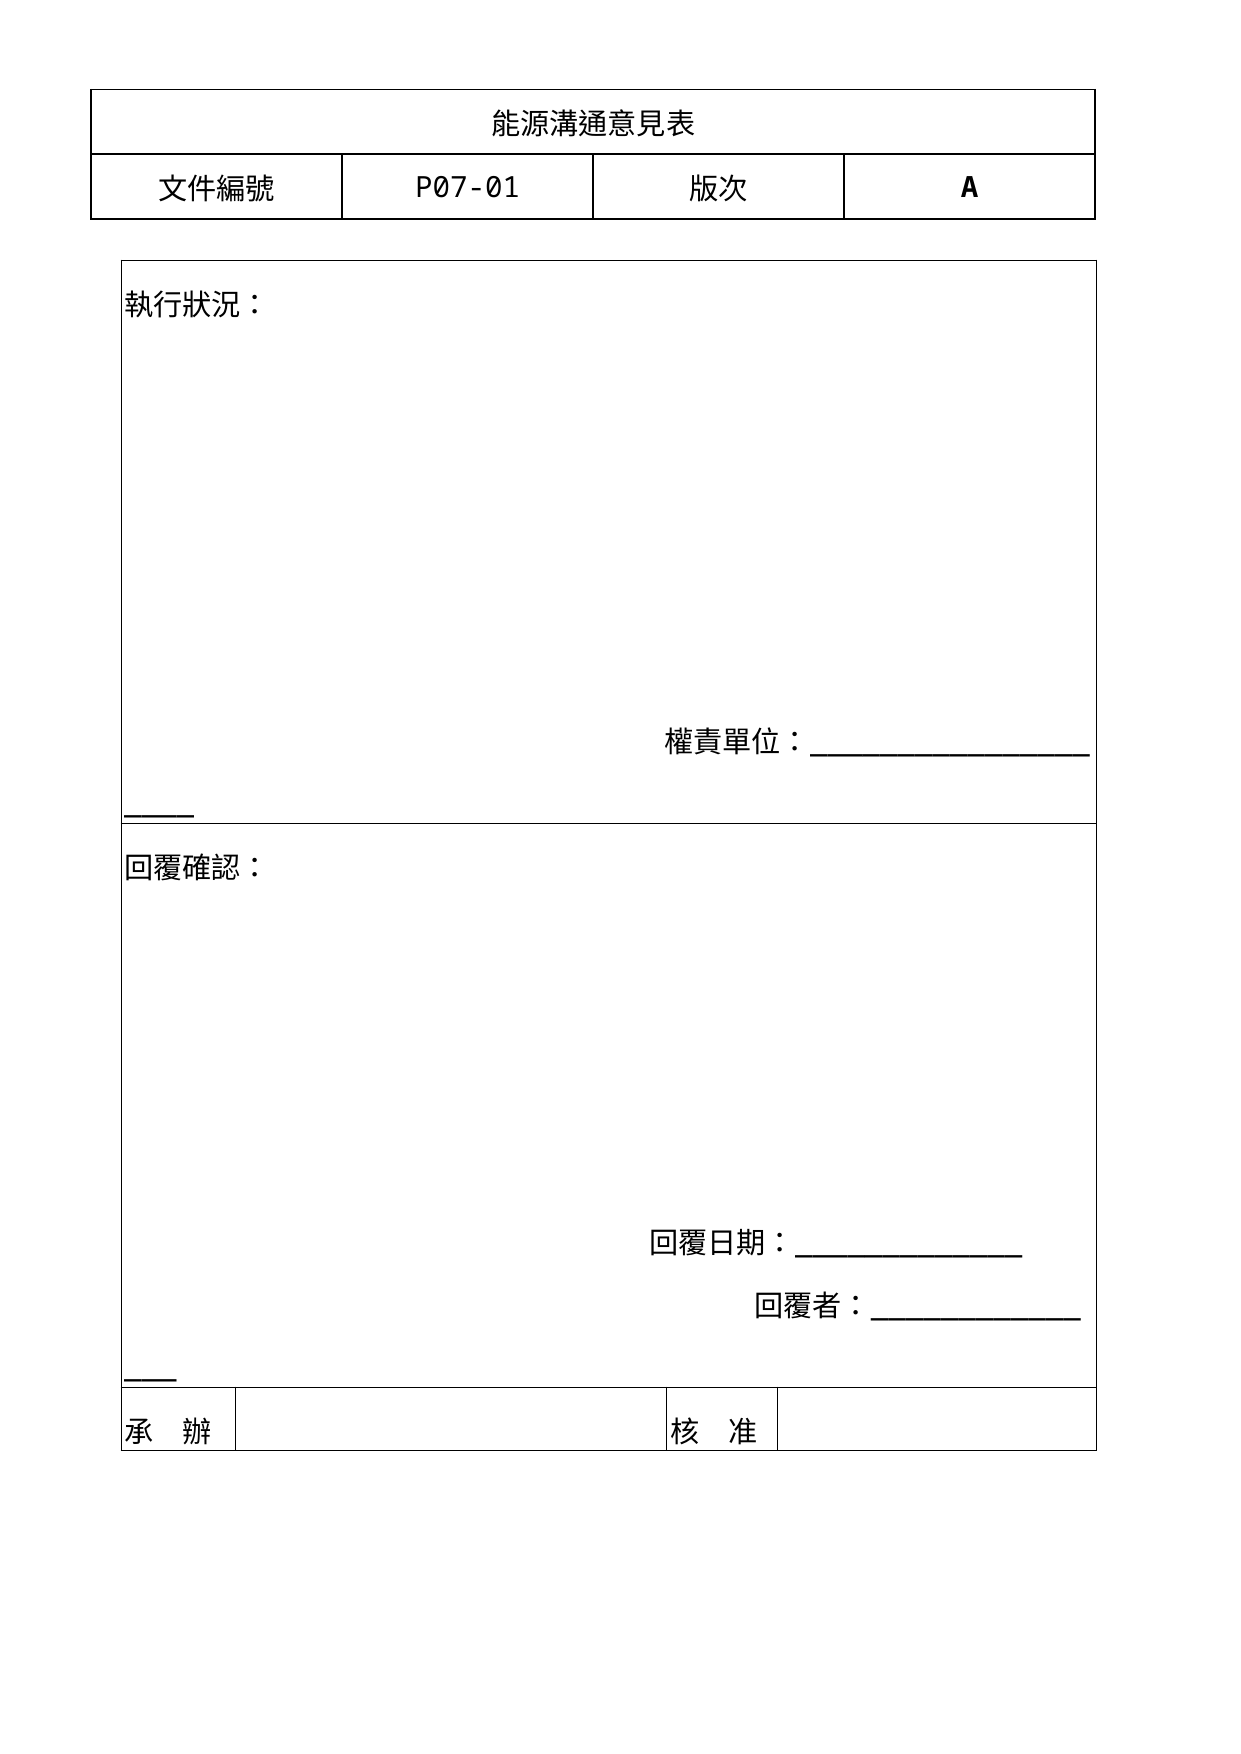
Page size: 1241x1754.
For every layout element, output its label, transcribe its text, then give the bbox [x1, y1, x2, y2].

table_cell 回覆確認： 回覆日期：_____________ 回覆者：_______________ [122, 824, 1096, 1387]
table_cell [236, 1388, 666, 1450]
table_cell 執行狀況： 權責單位：____________________ [122, 261, 1096, 823]
table_cell 核 准 [667, 1388, 777, 1450]
table_cell [778, 1388, 1096, 1450]
table_cell 承 辦 [122, 1388, 235, 1450]
